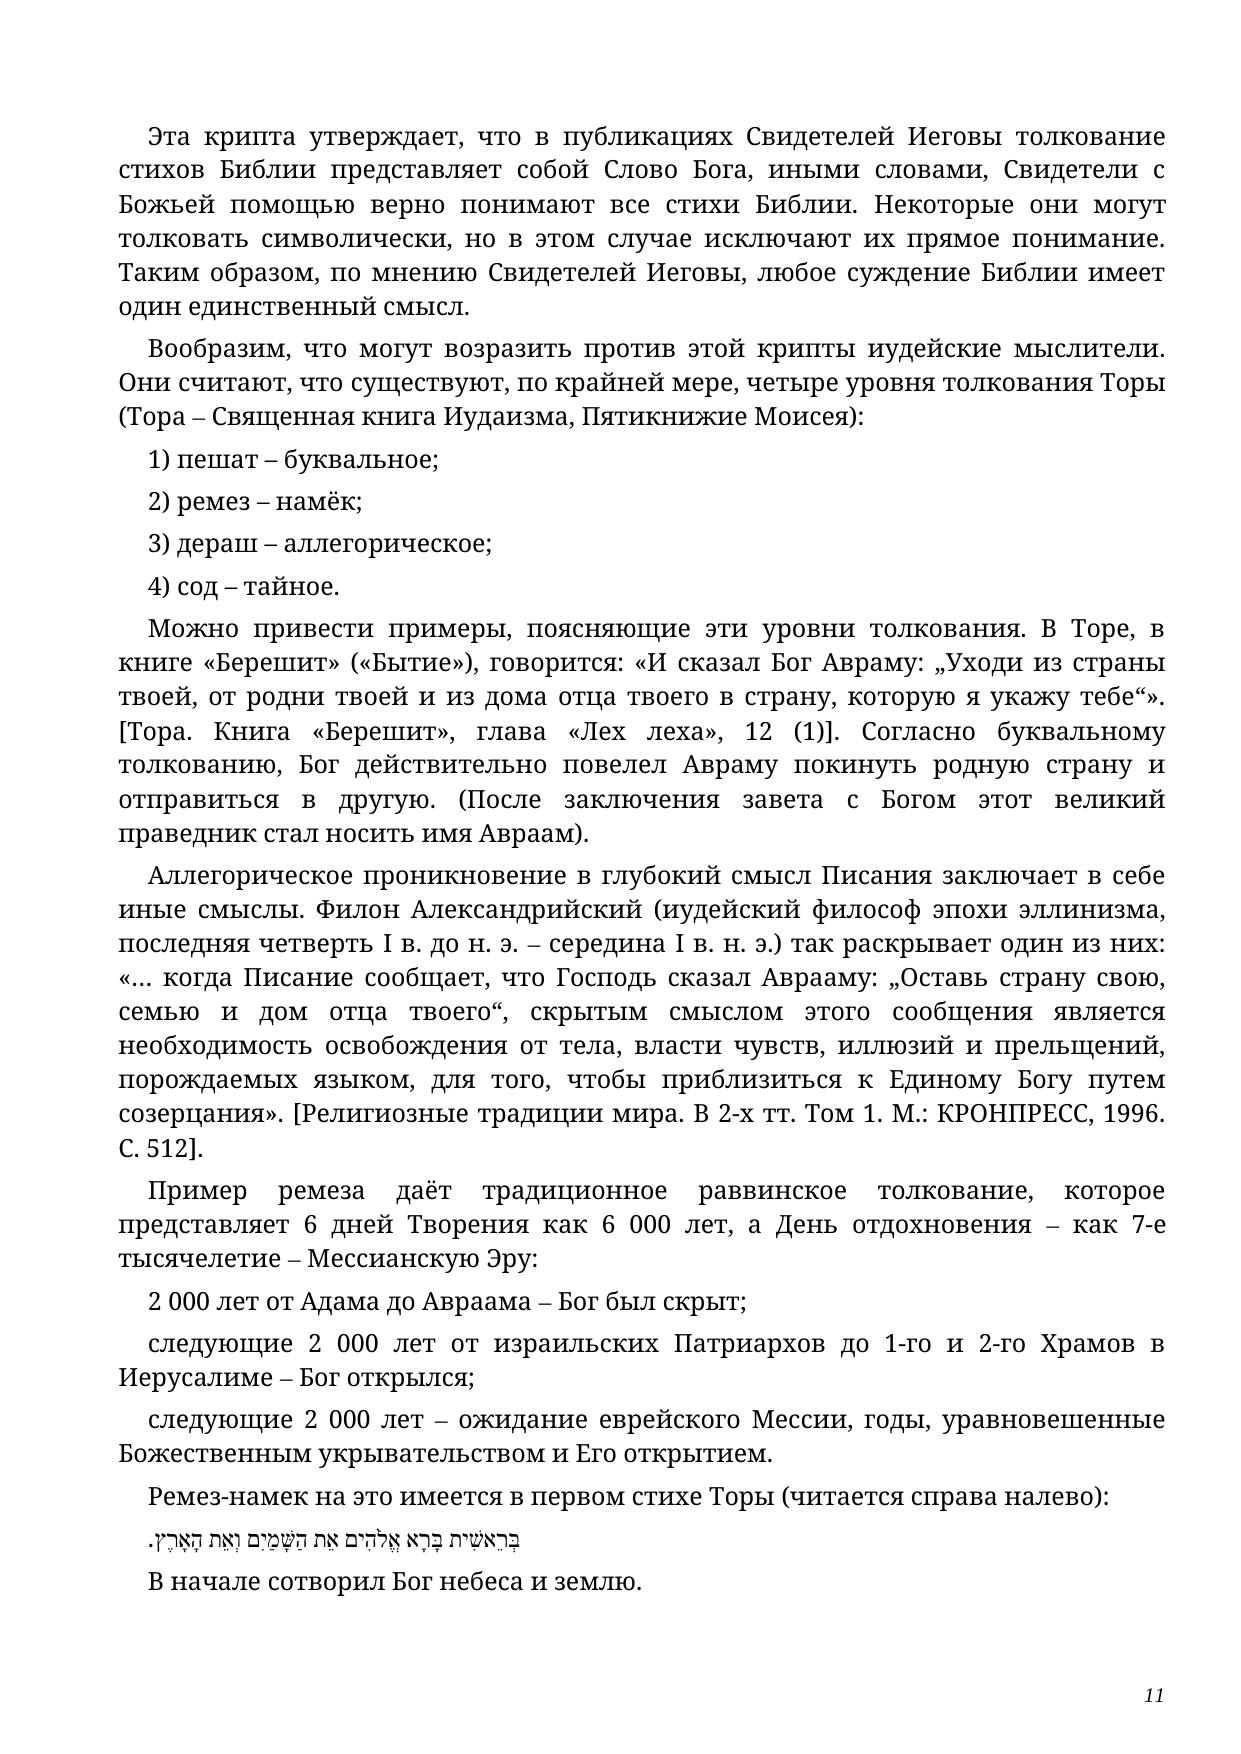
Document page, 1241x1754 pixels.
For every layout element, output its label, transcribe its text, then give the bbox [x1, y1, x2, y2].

text 3) дераш – аллегорическое; [118, 526, 1167, 560]
text Пример ремеза даёт традиционное раввинское толкование, которое представляет 6 дней Творения как 6 000 лет, а День отдохновения ‒ как 7-е тысячелетие ‒ Мессианскую Эру: [118, 1173, 1167, 1275]
text 2 000 лет от Адама до Авраама ‒ Бог был скрыт; [118, 1283, 1167, 1317]
text В начале сотворил Бог небеса и землю. [118, 1563, 1167, 1597]
text следующие 2 000 лет от израильских Патриархов до 1-го и 2-го Храмов в Иерусалиме ‒ Бог открылся; [118, 1326, 1167, 1394]
text Можно привести примеры, поясняющие эти уровни толкования. В Торе, в книге «Берешит» («Бытие»), говорится: «И сказал Бог Авраму: „Уходи из страны твоей, от родни твоей и из дома отца твоего в страну, которую я укажу тебе“». [Тора. Книга «Берешит», глава «Лех леха», 12 (1)]. Согласно буквальному толкованию, Бог действительно повелел Авраму покинуть родную страну и отправиться в другую. (После заключения завета с Богом этот великий праведник стал носить имя Авраам). [118, 611, 1167, 849]
text Ремез-намек на это имеется в первом стихе Торы (читается справа налево): [118, 1478, 1167, 1512]
text .בְּרֵאשִׁית בָּרָא אֱלֹהִים אֵת הַשָּׁמַיִם וְאֵת הָאָרֶץ [118, 1521, 1167, 1555]
text следующие 2 000 лет ‒ ожидание еврейского Мессии, годы, уравновешенные Божественным укрывательством и Его открытием. [118, 1402, 1167, 1470]
text 2) ремез – намёк; [118, 484, 1167, 518]
text Аллегорическое проникновение в глубокий смысл Писания заключает в себе иные смыслы. Филон Александрийский (иудейский философ эпохи эллинизма, последняя четверть I в. до н. э. ‒ середина I в. н. э.) так раскрывает один из них: «… когда Писание сообщает, что Господь сказал Аврааму: „Оставь страну свою, семью и дом отца твоего“, скрытым смыслом этого сообщения является необходимость освобождения от тела, власти чувств, иллюзий и прельщений, порождаемых языком, для того, чтобы приблизиться к Единому Богу путем созерцания». [Религиозные традиции мира. В 2-х тт. Том 1. М.: КРОНПРЕСС, 1996. С. 512]. [118, 858, 1167, 1164]
text 4) сод – тайное. [118, 568, 1167, 603]
text 1) пешат – буквальное; ‏ [118, 441, 1167, 475]
text Вообразим, что могут возразить против этой крипты иудейские мыслители. Они считают, что существуют, по крайней мере, четыре уровня толкования Торы (Тора ‒ Священная книга Иудаизма, Пятикнижие Моисея): [118, 331, 1167, 433]
text Эта крипта утверждает, что в публикациях Свидетелей Иеговы толкование стихов Библии представляет собой Слово Бога, иными словами, Свидетели с Божьей помощью верно понимают все стихи Библии. Некоторые они могут толковать символически, но в этом случае исключают их прямое понимание. Таким образом, по мнению Свидетелей Иеговы, любое суждение Библии имеет один единственный смысл. [118, 118, 1167, 322]
